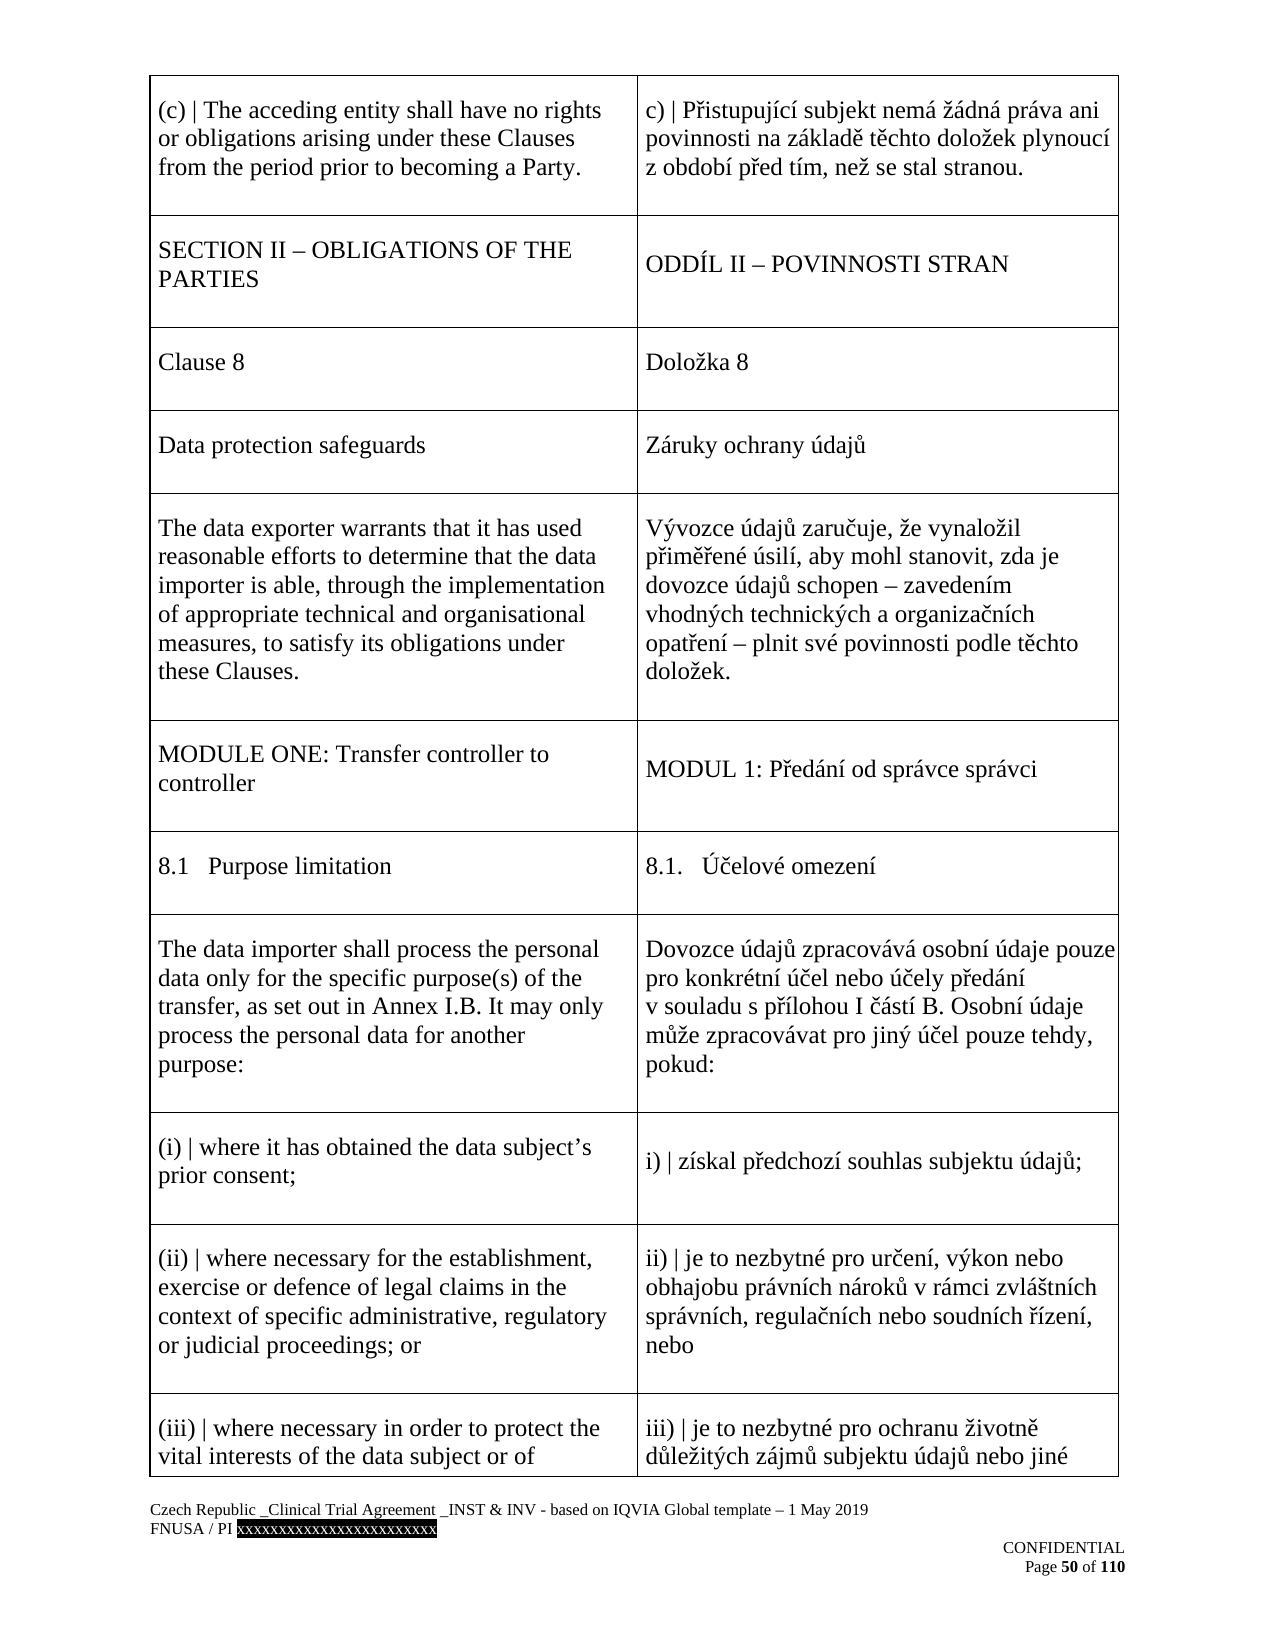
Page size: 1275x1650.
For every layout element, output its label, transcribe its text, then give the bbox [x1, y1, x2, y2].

table_cell Clause 8 [151, 328, 637, 410]
table_cell Doložka 8 [638, 328, 1118, 410]
table_cell i) | získal předchozí souhlas subjektu údajů; [638, 1113, 1118, 1224]
table_cell The data importer shall process the personal data only for the specific purpose(s) of the transfer, as set out in Annex I.B. It may only process the personal data for another purpose: [151, 915, 637, 1112]
table_cell [1119, 410, 1124, 493]
table_cell SECTION II – OBLIGATIONS OF THE PARTIES [151, 216, 637, 327]
table_cell Dovozce údajů zpracovává osobní údaje pouze pro konkrétní účel nebo účely předání v souladu s přílohou I částí B. Osobní údaje může zpracovávat pro jiný účel pouze tehdy, pokud: [638, 915, 1118, 1112]
table_cell [1119, 215, 1124, 327]
table_cell [1119, 1112, 1124, 1224]
table_cell MODULE ONE: Transfer controller to controller [151, 721, 637, 831]
table_cell (iii) | where necessary in order to protect the vital interests of the data subject or of [151, 1394, 637, 1476]
table_cell [1119, 831, 1124, 914]
table_cell MODUL 1: Předání od správce správci [638, 721, 1118, 831]
table_cell 8.1. Účelové omezení [638, 832, 1118, 914]
table_cell (i) | where it has obtained the data subject’s prior consent; [151, 1113, 637, 1224]
table_cell (c) | The acceding entity shall have no rights or obligations arising under these Clauses from the period prior to becoming a Party. [151, 76, 637, 215]
table_cell [1119, 1393, 1124, 1476]
table_cell (ii) | where necessary for the establishment, exercise or defence of legal claims in the context of specific administrative, regulatory or judicial proceedings; or [151, 1225, 637, 1393]
table_cell ODDÍL II – POVINNOSTI STRAN [638, 216, 1118, 327]
table_cell ii) | je to nezbytné pro určení, výkon nebo obhajobu právních nároků v rámci zvláštních správních, regulačních nebo soudních řízení, nebo [638, 1225, 1118, 1393]
table_cell iii) | je to nezbytné pro ochranu životně důležitých zájmů subjektu údajů nebo jiné [638, 1394, 1118, 1476]
table_cell Data protection safeguards [151, 411, 637, 493]
table_cell [1119, 1224, 1124, 1393]
table_cell [1119, 327, 1124, 410]
table_cell [1119, 914, 1124, 1112]
table_cell c) | Přistupující subjekt nemá žádná práva ani povinnosti na základě těchto doložek plynoucí z období před tím, než se stal stranou. [638, 76, 1118, 215]
table_cell [1119, 75, 1124, 215]
table_cell 8.1 Purpose limitation [151, 832, 637, 914]
table_cell The data exporter warrants that it has used reasonable efforts to determine that the data importer is able, through the implementation of appropriate technical and organisational measures, to satisfy its obligations under these Clauses. [151, 494, 637, 719]
table_cell Záruky ochrany údajů [638, 411, 1118, 493]
table_cell Vývozce údajů zaručuje, že vynaložil přiměřené úsilí, aby mohl stanovit, zda je dovozce údajů schopen – zavedením vhodných technických a organizačních opatření – plnit své povinnosti podle těchto doložek. [638, 494, 1118, 719]
table_cell [1119, 493, 1124, 719]
table_cell [1119, 720, 1124, 831]
